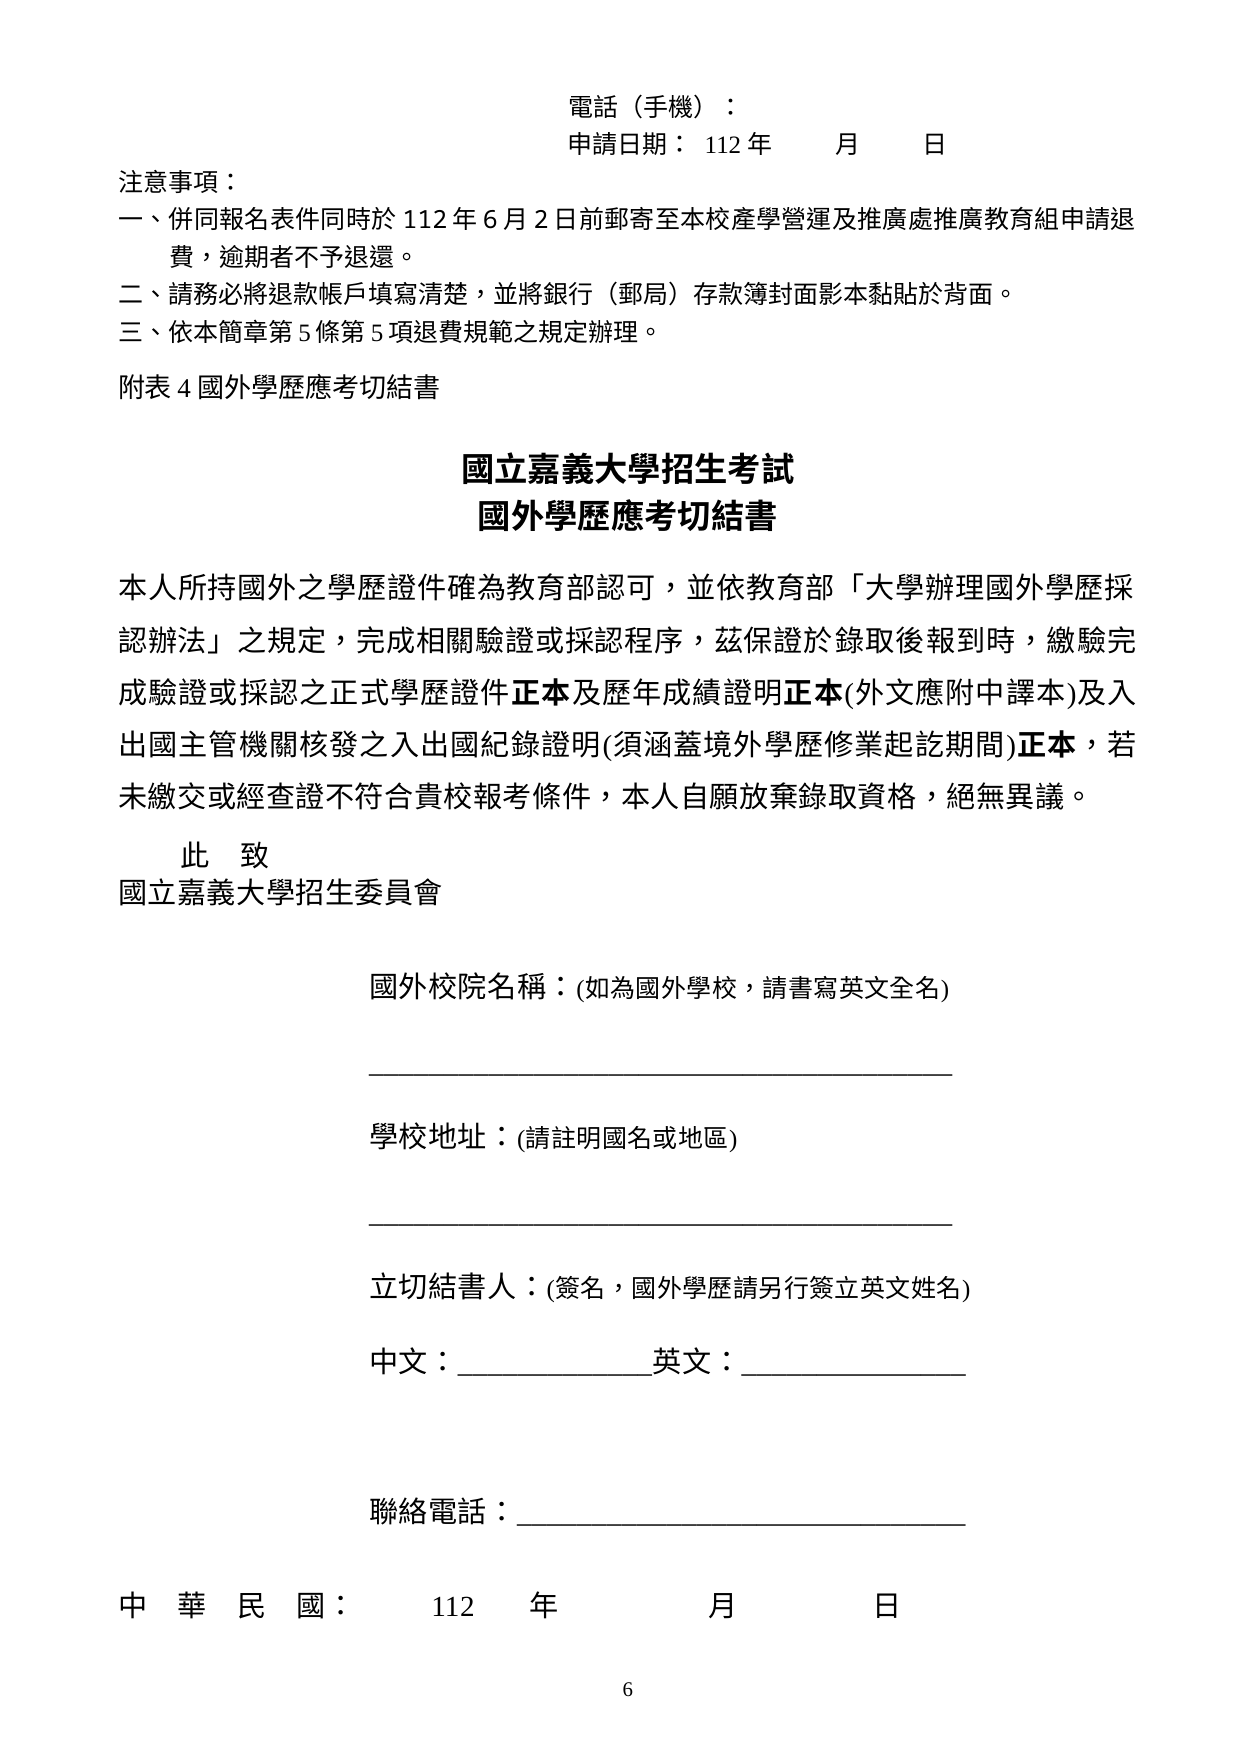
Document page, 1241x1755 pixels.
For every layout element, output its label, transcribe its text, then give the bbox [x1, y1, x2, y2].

text 學校地址：(請註明國名或地區) [118, 1118, 1137, 1155]
text 中 華 民 國： 112 年 月 日 [118, 1586, 1137, 1624]
text 本人所持國外之學歷證件確為教育部認可，並依教育部「大學辦理國外學歷採認辦法」之規定，完成相關驗證或採認程序，茲保證於錄取後報到時，繳驗完成驗證或採認之正式學歷證件正本及歷年成績證明正本(外文應附中譯本)及入出國主管機關核發之入出國紀錄證明(須涵蓋境外學歷修業起訖期間)正本，若未繳交或經查證不符合貴校報考條件，本人自願放棄錄取資格，絕無異議。 [118, 557, 1137, 818]
text 申請日期： 112 年 月 日 [118, 124, 1137, 161]
text 二、請務必將退款帳戶填寫清楚，並將銀行（郵局）存款簿封面影本黏貼於背面。 [118, 274, 1137, 311]
text 國立嘉義大學招生考試 [118, 443, 1137, 491]
text 立切結書人：(簽名，國外學歷請另行簽立英文姓名) [118, 1268, 1137, 1305]
text 國立嘉義大學招生委員會 [118, 874, 1137, 911]
text 一、併同報名表件同時於112年6月2日前郵寄至本校產學營運及推廣處推廣教育組申請退費，逾期者不予退還。 [118, 199, 1137, 274]
text 中文：_____________英文：_______________ [118, 1343, 1137, 1380]
text 聯絡電話：______________________________ [118, 1493, 1137, 1530]
text 國外學歷應考切結書 [118, 491, 1137, 538]
text 此 致 [118, 836, 1137, 874]
subtitle 附表4 國外學歷應考切結書 [118, 368, 1137, 405]
text _______________________________________ [118, 1043, 1137, 1080]
text 國外校院名稱：(如為國外學校，請書寫英文全名) [118, 968, 1137, 1005]
text 注意事項： [118, 161, 1137, 199]
text 電話（手機）： [118, 86, 1137, 124]
text _______________________________________ [118, 1193, 1137, 1230]
text 三、依本簡章第5條第5項退費規範之規定辦理。 [118, 311, 1137, 349]
